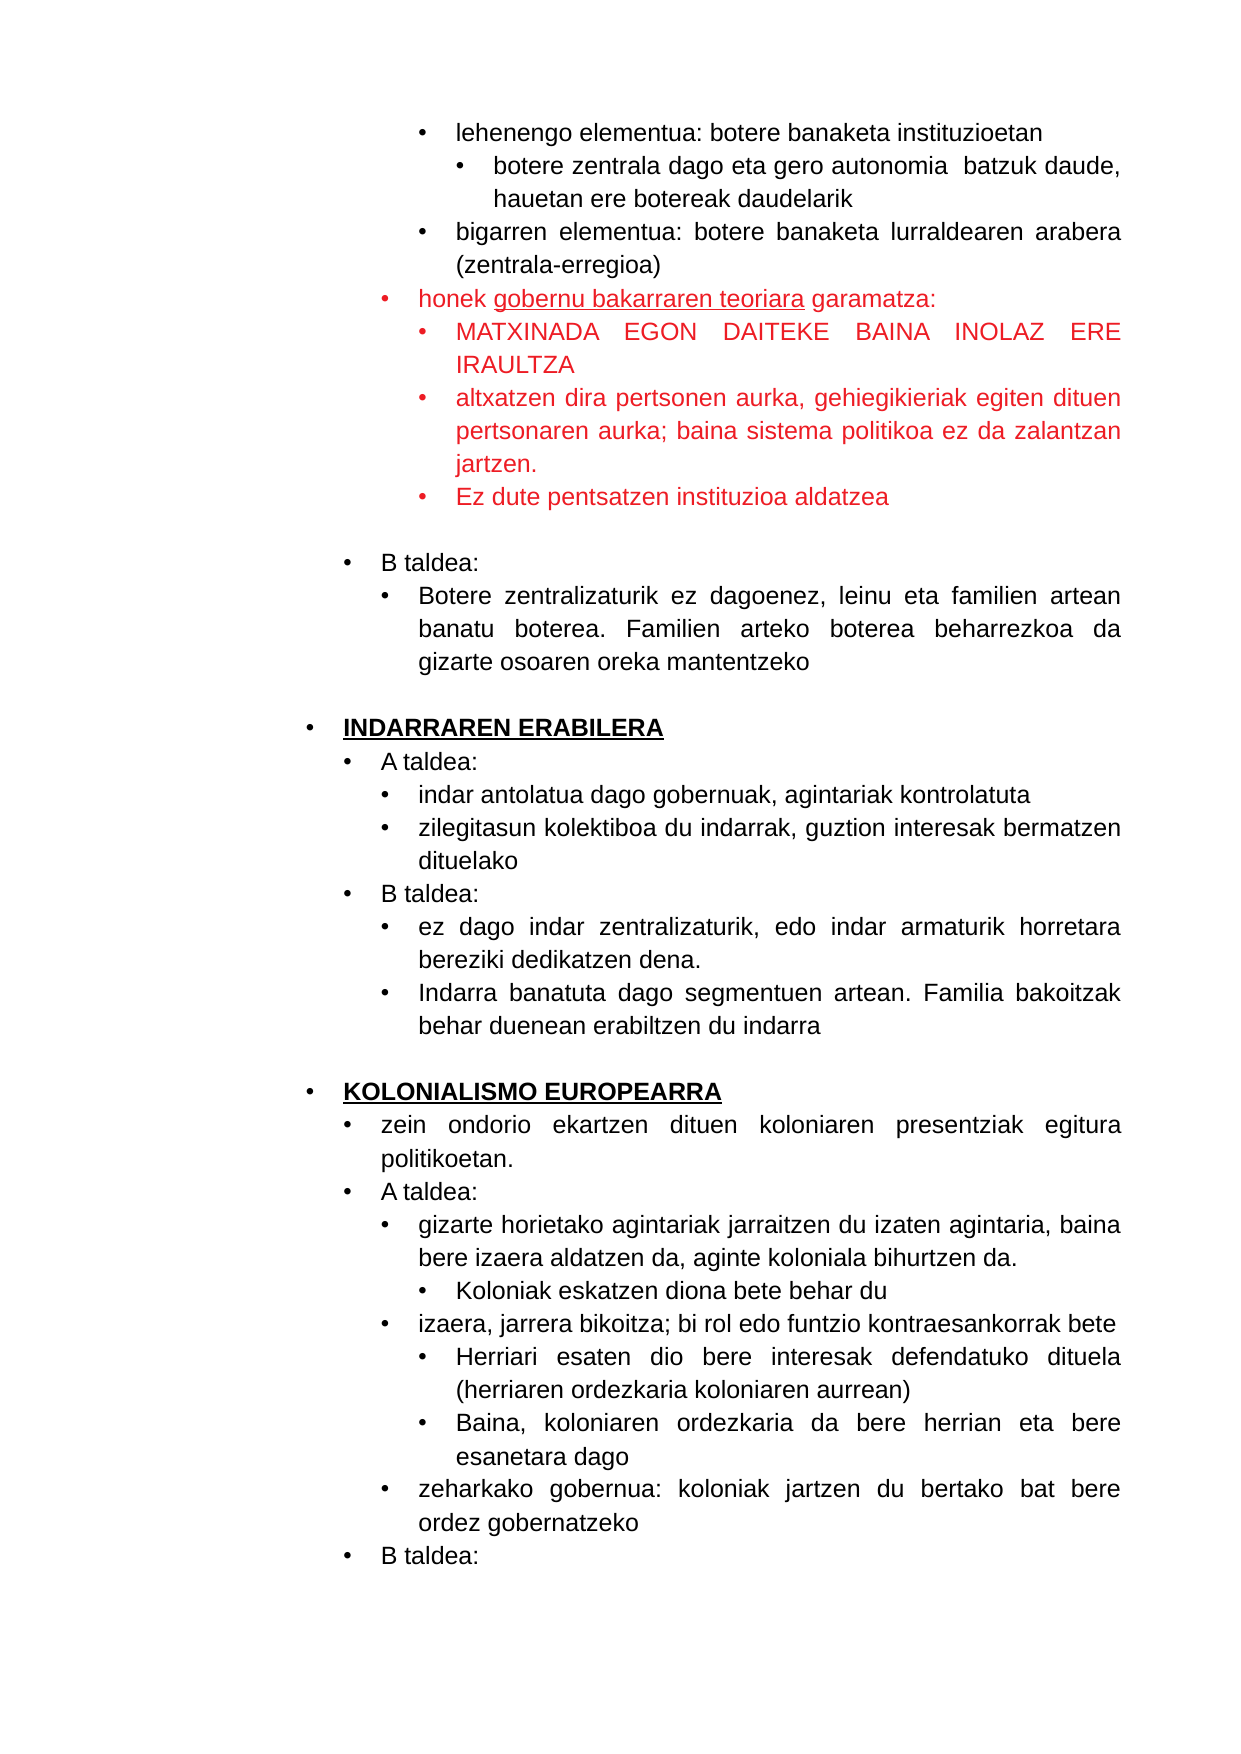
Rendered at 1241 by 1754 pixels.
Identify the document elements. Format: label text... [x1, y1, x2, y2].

list A taldea: [343, 1177, 1122, 1206]
list B taldea: [343, 879, 1122, 908]
list B taldea: [343, 1541, 1122, 1569]
list lehenengo elementua: botere banaketa instituzioetan [418, 118, 1122, 147]
list Koloniak eskatzen diona bete behar du [418, 1276, 1122, 1305]
list zilegitasun kolektiboa du indarrak, guztion interesak bermatzen dituelako [381, 813, 1122, 875]
list gizarte horietako agintariak jarraitzen du izaten agintaria, baina bere izaera aldatzen da, aginte koloniala bihurtzen da. [381, 1210, 1122, 1272]
list Botere zentralizaturik ez dagoenez, leinu eta familien artean banatu boterea. Familien arteko boterea beharrezkoa da gizarte osoaren oreka mantentzeko [381, 581, 1122, 709]
list bigarren elementua: botere banaketa lurraldearen arabera (zentrala-erregioa) [418, 217, 1122, 279]
list altxatzen dira pertsonen aurka, gehiegikieriak egiten dituen pertsonaren aurka; baina sistema politikoa ez da zalantzan jartzen. [418, 383, 1122, 478]
list indar antolatua dago gobernuak, agintariak kontrolatuta [381, 780, 1122, 808]
list KOLONIALISMO EUROPEARRA [306, 1077, 1122, 1106]
list ez dago indar zentralizaturik, edo indar armaturik horretara bereziki dedikatzen dena. [381, 912, 1122, 974]
list honek gobernu bakarraren teoriara garamatza: [381, 283, 1122, 312]
list botere zentrala dago eta gero autonomia batzuk daude, hauetan ere botereak daudelarik [456, 151, 1122, 213]
list B taldea: [343, 548, 1122, 577]
list zeharkako gobernua: koloniak jartzen du bertako bat bere ordez gobernatzeko [381, 1474, 1122, 1536]
list INDARRAREN ERABILERA [306, 713, 1122, 742]
list Herriari esaten dio bere interesak defendatuko dituela (herriaren ordezkaria koloniaren aurrean) [418, 1342, 1122, 1404]
list Baina, koloniaren ordezkaria da bere herrian eta bere esanetara dago [418, 1408, 1122, 1470]
list Ez dute pentsatzen instituzioa aldatzea [418, 482, 1122, 511]
list Indarra banatuta dago segmentuen artean. Familia bakoitzak behar duenean erabiltzen du indarra [381, 978, 1122, 1040]
list MATXINADA EGON DAITEKE BAINA INOLAZ ERE IRAULTZA [418, 317, 1122, 378]
list izaera, jarrera bikoitza; bi rol edo funtzio kontraesankorrak bete [381, 1309, 1122, 1338]
list zein ondorio ekartzen dituen koloniaren presentziak egitura politikoetan. [343, 1111, 1122, 1172]
list A taldea: [343, 747, 1122, 775]
